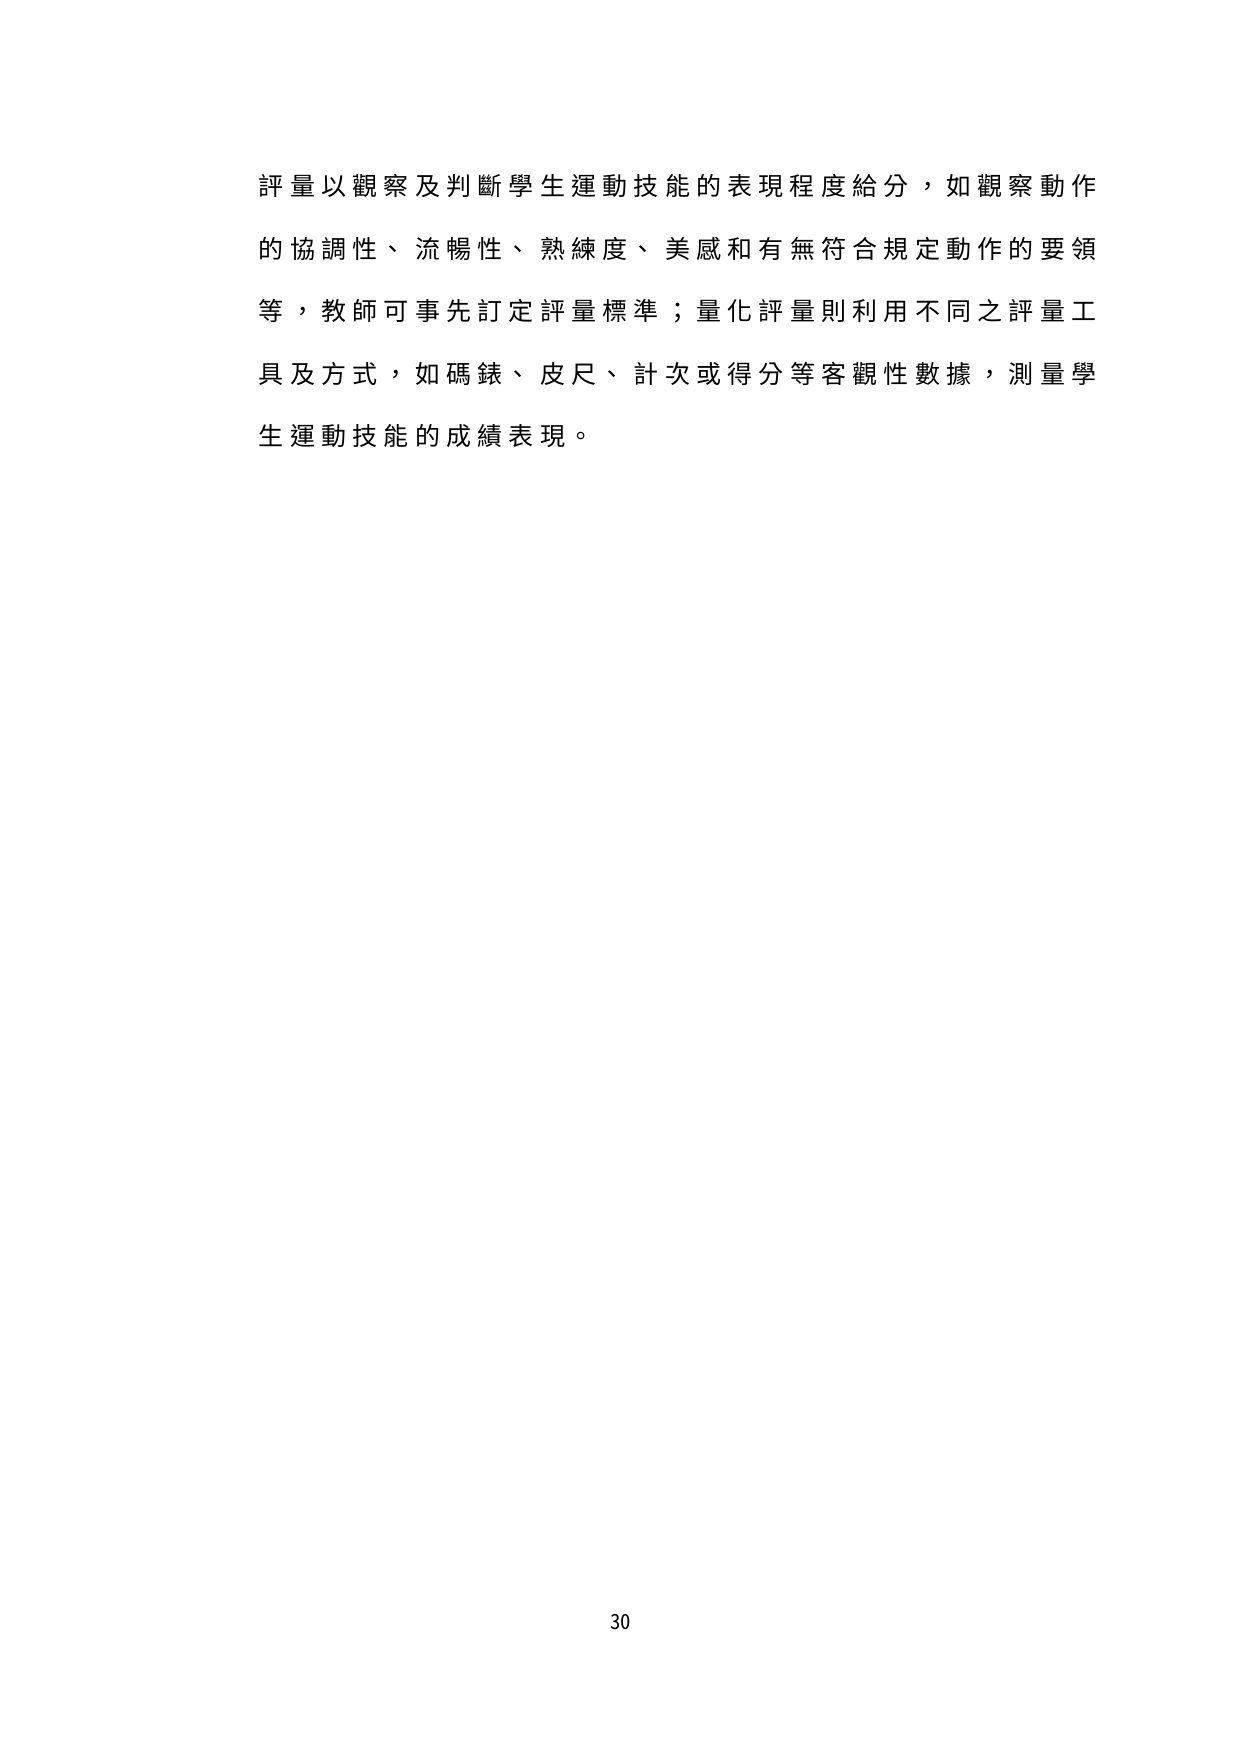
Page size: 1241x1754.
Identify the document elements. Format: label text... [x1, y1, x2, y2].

text 評量以觀察及判斷學生運動技能的表現程度給分，如觀察動作的協調性、流暢性、熟練度、美感和有無符合規定動作的要領等，教師可事先訂定評量標準；量化評量則利用不同之評量工具及方式，如碼錶、皮尺、計次或得分等客觀性數據，測量學生運動技能的成績表現。 [223, 143, 1120, 456]
